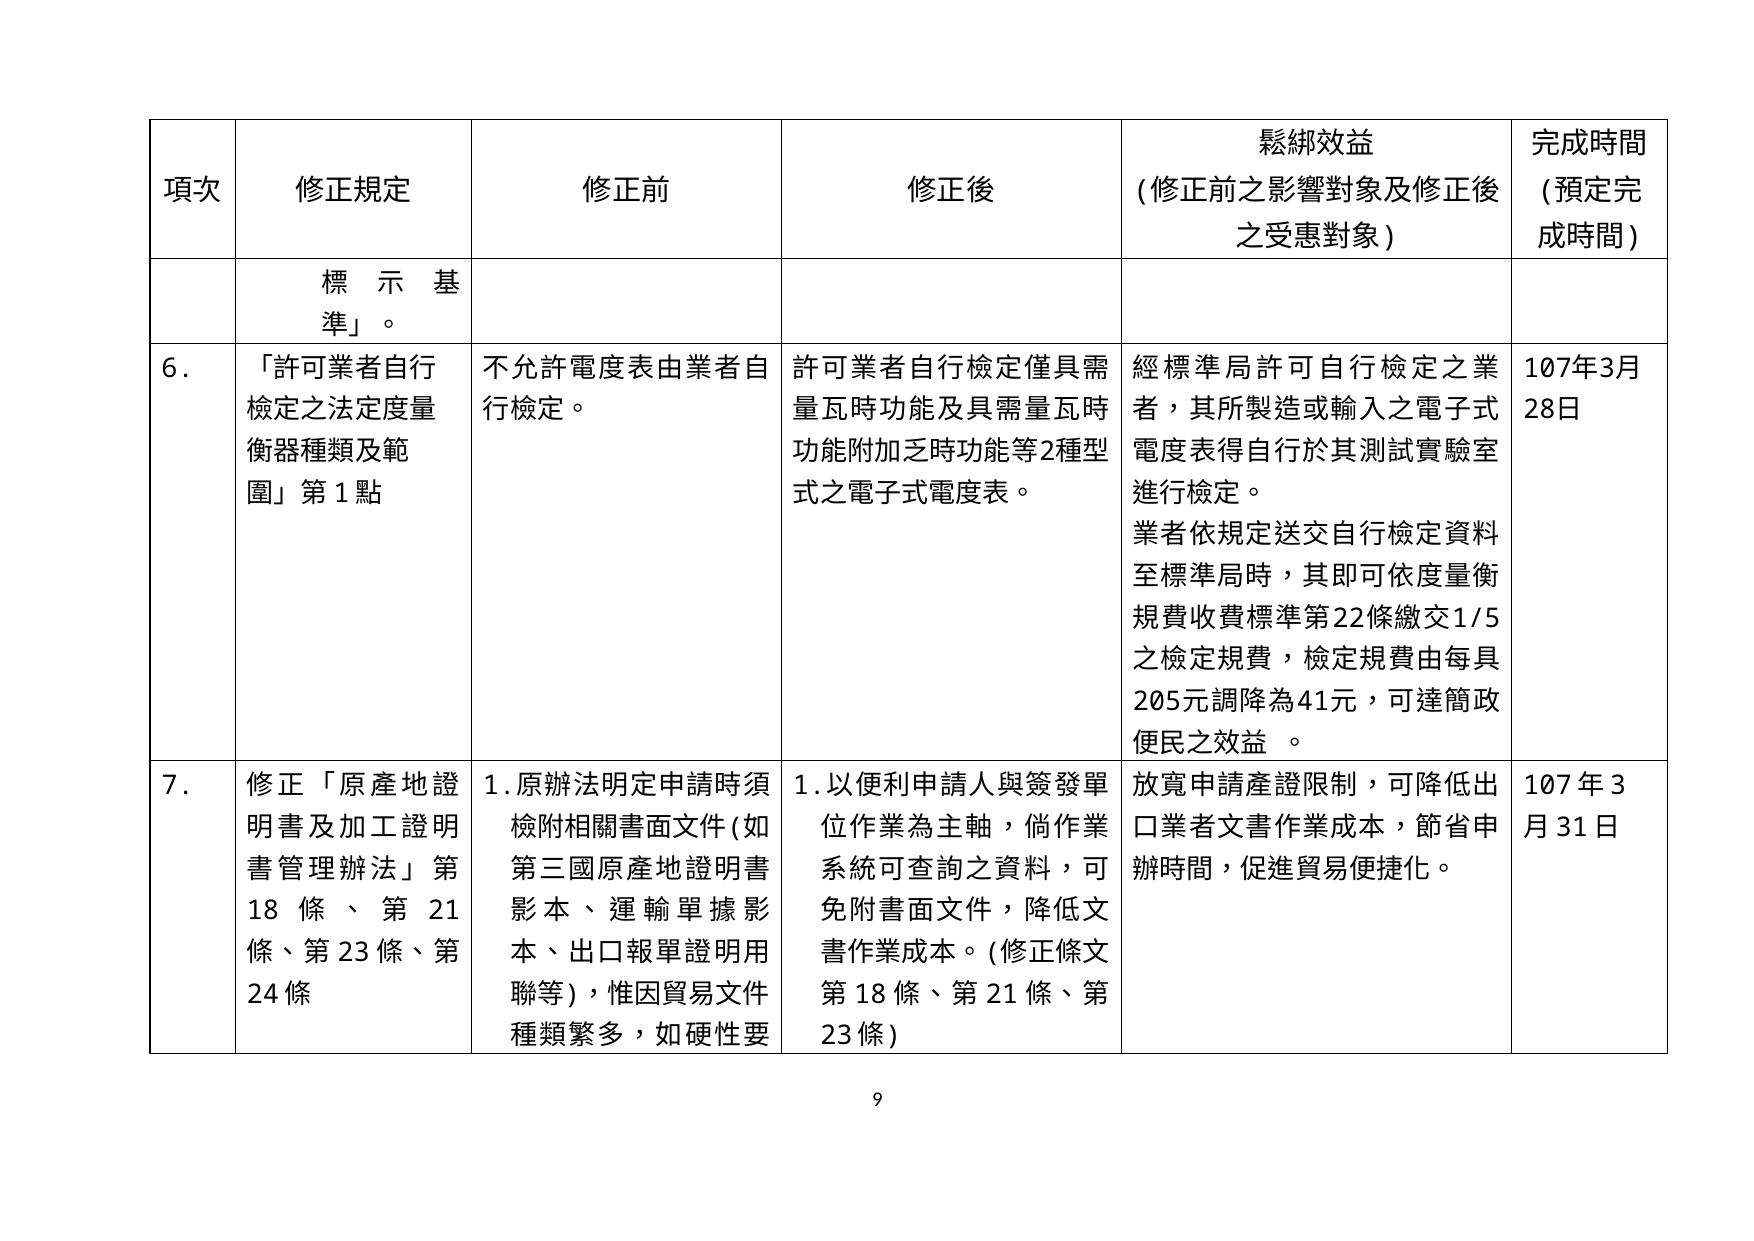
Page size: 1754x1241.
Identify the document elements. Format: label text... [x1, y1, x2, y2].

table_cell [151, 259, 235, 343]
table_cell [151, 344, 235, 760]
table_cell 經標準局許可自行檢定之業者，其所製造或輸入之電子式電度表得自行於其測試實驗室進行檢定。 業者依規定送交自行檢定資料至標準局時，其即可依度量衡規費收費標準第22條繳交1/5之檢定規費，檢定規費由每具205元調降為41元，可達簡政便民之效益 。 [1122, 344, 1511, 760]
table_header 項次 [151, 120, 235, 258]
table_cell 放寬申請產證限制，可降低出口業者文書作業成本，節省申辦時間，促進貿易便捷化。 [1122, 761, 1511, 1053]
table_cell 107年3月28日 [1512, 344, 1667, 760]
table_cell 依據商品標示法第11條。 107年3月22日經商字第10702404840號公告修正「服飾標示基準」。 [236, 259, 471, 343]
table_cell 1.原辦法明定申請時須檢附相關書面文件(如第三國原產地證明書影本、運輸單據影本、出口報單證明用聯等)，惟因貿易文件種類繁多，如硬性要 [472, 761, 781, 1053]
table_cell [782, 259, 1121, 343]
table_cell 服按服飾標示基準第6點第2款規定，於商品本體上可採行的標示方法僅限於「附縫」。 [472, 259, 781, 343]
table_cell [1122, 259, 1511, 343]
table_cell [1512, 259, 1667, 343]
table_header 修正規定 [236, 120, 471, 258]
table_cell [151, 761, 235, 1053]
table_cell 許可業者自行檢定僅具需量瓦時功能及具需量瓦時功能附加乏時功能等2種型式之電子式電度表。 [782, 344, 1121, 760]
table_header 修正前 [472, 120, 781, 258]
table_header 完成時間 (預定完成時間) [1512, 120, 1667, 258]
table_header 鬆綁效益 (修正前之影響對象及修正後之受惠對象) [1122, 120, 1511, 258]
table_header 修正後 [782, 120, 1121, 258]
table_cell 「許可業者自行檢定之法定度量衡器種類及範圍」第1點 [236, 344, 471, 760]
table_cell 1.以便利申請人與簽發單位作業為主軸，倘作業系統可查詢之資料，可免附書面文件，降低文書作業成本。(修正條文第18條、第21條、第23條) [782, 761, 1121, 1053]
table_cell 修正「原產地證明書及加工證明書管理辦法」第18條、第21條、第23條、第24條 [236, 761, 471, 1053]
table_cell 不允許電度表由業者自行檢定。 [472, 344, 781, 760]
table_cell 107年3月31日 [1512, 761, 1667, 1053]
